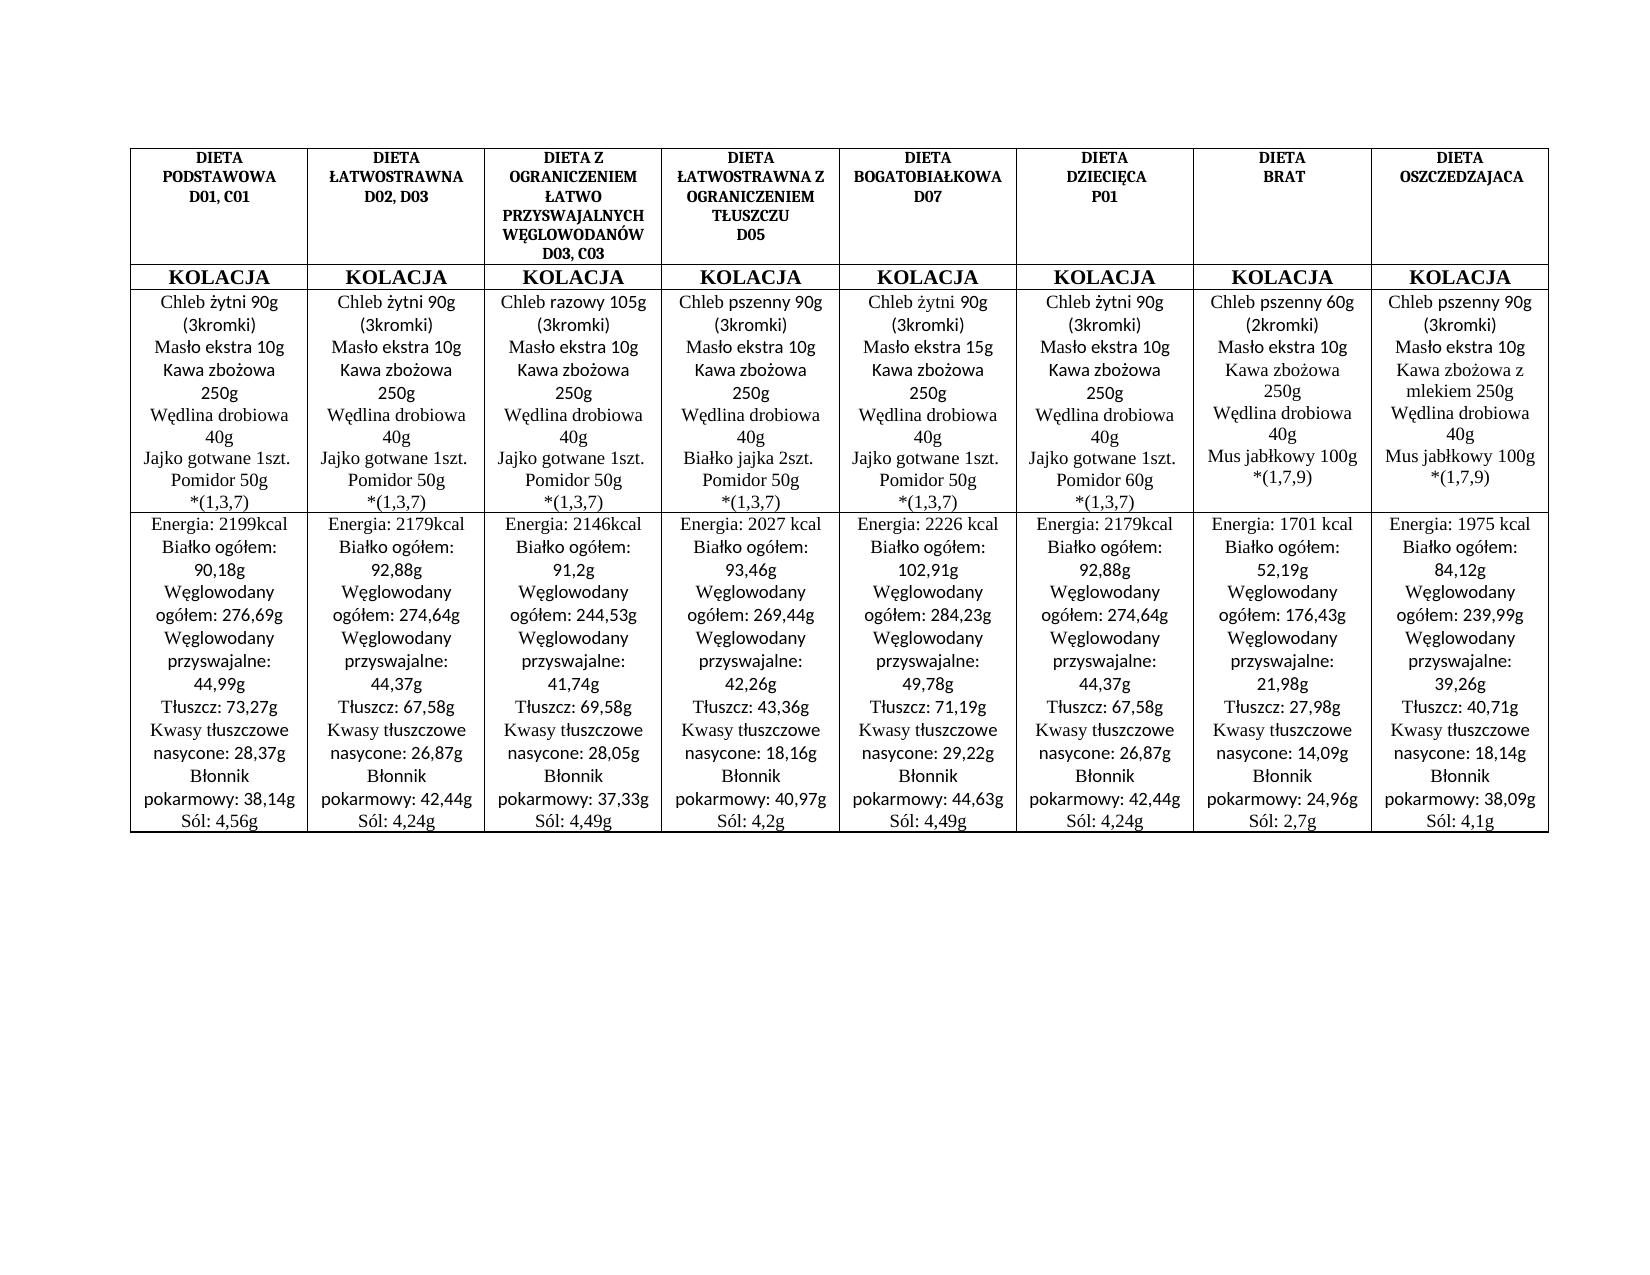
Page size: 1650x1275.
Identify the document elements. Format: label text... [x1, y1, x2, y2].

table_cell KOLACJA [1360, 265, 1371, 289]
table_cell KOLACJA [485, 265, 496, 289]
table_cell Chleb pszenny 60g (2kromki) Masło ekstra 10g Kawa zbożowa 250g Wędlina drobiowa 40g Mus jabłkowy 100g *(1,7,9) [1194, 290, 1371, 512]
table_cell KOLACJA [1194, 265, 1204, 289]
table_cell DIETA OSZCZEDZAJACA [1372, 149, 1548, 264]
table_cell Chleb żytni 90g (3kromki) Masło ekstra 15g Kawa zbożowa 250g Wędlina drobiowa 40g Jajko gotwane 1szt. Pomidor 50g *(1,3,7) [840, 290, 851, 512]
table_cell Chleb żytni 90g (3kromki) Masło ekstra 10g Kawa zbożowa 250g Wędlina drobiowa 40g Jajko gotwane 1szt. Pomidor 50g *(1,3,7) [473, 290, 484, 512]
table_cell DIETA ŁATWOSTRAWNA D02, D03 [308, 149, 484, 264]
table_cell KOLACJA [840, 265, 851, 289]
table_cell DIETA BOGATOBIAŁKOWA D07 [840, 149, 1016, 264]
table_cell Chleb pszenny 90g (3kromki) Masło ekstra 10g Kawa zbożowa z mlekiem 250g Wędlina drobiowa 40g Mus jabłkowy 100g *(1,7,9) [1372, 290, 1548, 512]
table_cell Chleb żytni 90g (3kromki) Masło ekstra 10g Kawa zbożowa 250g Wędlina drobiowa 40g Jajko gotwane 1szt. Pomidor 50g *(1,3,7) [131, 290, 142, 512]
table_cell KOLACJA [828, 265, 839, 289]
table_cell KOLACJA [1182, 265, 1193, 289]
table_cell KOLACJA [651, 265, 661, 289]
table_cell Chleb żytni 90g (3kromki) Masło ekstra 15g Kawa zbożowa 250g Wędlina drobiowa 40g Jajko gotwane 1szt. Pomidor 50g *(1,3,7) [1005, 290, 1016, 512]
table_cell DIETA ŁATWOSTRAWNA Z OGRANICZENIEM TŁUSZCZU D05 [662, 149, 839, 264]
table_cell KOLACJA [131, 265, 142, 289]
table_cell KOLACJA [473, 265, 484, 289]
table_cell KOLACJA [297, 265, 307, 289]
table_cell KOLACJA [308, 265, 319, 289]
table_cell KOLACJA [662, 265, 673, 289]
table_cell DIETA PODSTAWOWA D01, C01 [131, 149, 307, 264]
table_cell DIETA BRAT [1194, 149, 1371, 264]
table_cell Chleb żytni 90g (3kromki) Masło ekstra 10g Kawa zbożowa 250g Wędlina drobiowa 40g Jajko gotwane 1szt. Pomidor 50g *(1,3,7) [308, 290, 319, 512]
table_cell DIETA Z OGRANICZENIEM ŁATWO PRZYSWAJALNYCH WĘGLOWODANÓW D03, C03 [485, 149, 661, 264]
table_cell Chleb żytni 90g (3kromki) Masło ekstra 10g Kawa zbożowa 250g Wędlina drobiowa 40g Jajko gotwane 1szt. Pomidor 60g *(1,3,7) [1182, 290, 1193, 512]
table_cell KOLACJA [1017, 265, 1027, 289]
table_cell KOLACJA [1005, 265, 1016, 289]
table_cell KOLACJA [1537, 265, 1548, 289]
table_cell DIETA DZIECIĘCA P01 [1017, 149, 1193, 264]
table_cell KOLACJA [1372, 265, 1382, 289]
